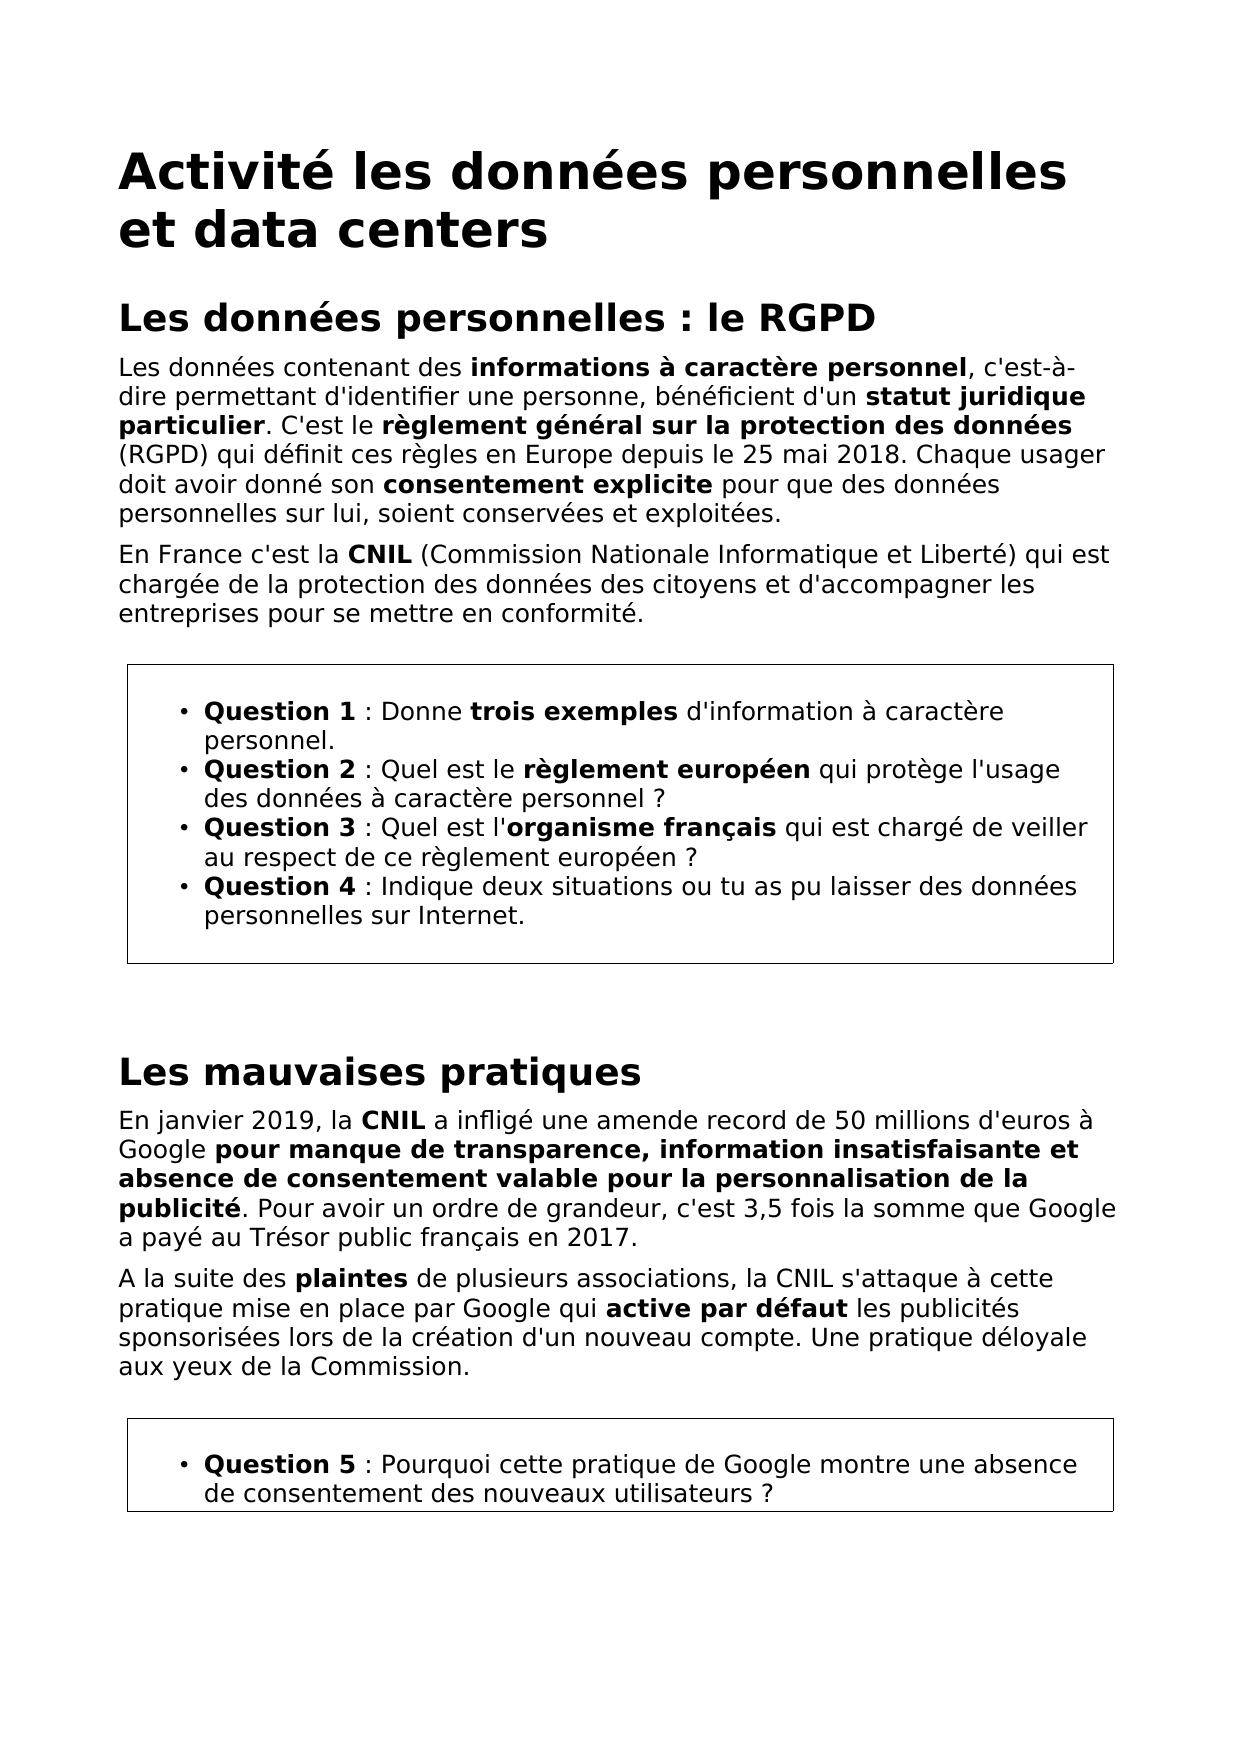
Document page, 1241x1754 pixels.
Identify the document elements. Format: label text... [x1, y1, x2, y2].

text En janvier 2019, la CNIL a infligé une amende record de 50 millions d'euros à Google pour manque de transparence, information insatisfaisante et absence de consentement valable pour la personnalisation de la publicité. Pour avoir un ordre de grandeur, c'est 3,5 fois la somme que Google a payé au Trésor public français en 2017. [118, 1106, 1122, 1252]
text En France c'est la CNIL (Commission Nationale Informatique et Liberté) qui est chargée de la protection des données des citoyens et d'accompagner les entreprises pour se mettre en conformité. [118, 541, 1122, 628]
text Les données contenant des informations à caractère personnel, c'est-à-dire permettant d'identifier une personne, bénéficient d'un statut juridique particulier. C'est le règlement général sur la protection des données (RGPD) qui définit ces règles en Europe depuis le 25 mai 2018. Chaque usager doit avoir donné son consentement explicite pour que des données personnelles sur lui, soient conservées et exploitées. [118, 353, 1122, 528]
table_header Question 5 : Pourquoi cette pratique de Google montre une absence de consentement des nouveaux utilisateurs ? [128, 1419, 1113, 1511]
subtitle Les données personnelles : le RGPD [118, 297, 1122, 341]
table_header Question 1 : Donne trois exemples d'information à caractère personnel. Question 2 : Quel est le règlement européen qui protège l'usage des données à caractère personnel ? Question 3 : Quel est l'organisme français qui est chargé de veiller au respect de ce règlement européen ? Question 4 : Indique deux situations ou tu as pu laisser des données personnelles sur Internet. [128, 665, 1113, 963]
subtitle Les mauvaises pratiques [118, 1050, 1122, 1094]
subtitle Activité les données personnelles et data centers [118, 143, 1122, 259]
text A la suite des plaintes de plusieurs associations, la CNIL s'attaque à cette pratique mise en place par Google qui active par défaut les publicités sponsorisées lors de la création d'un nouveau compte. Une pratique déloyale aux yeux de la Commission. [118, 1264, 1122, 1381]
